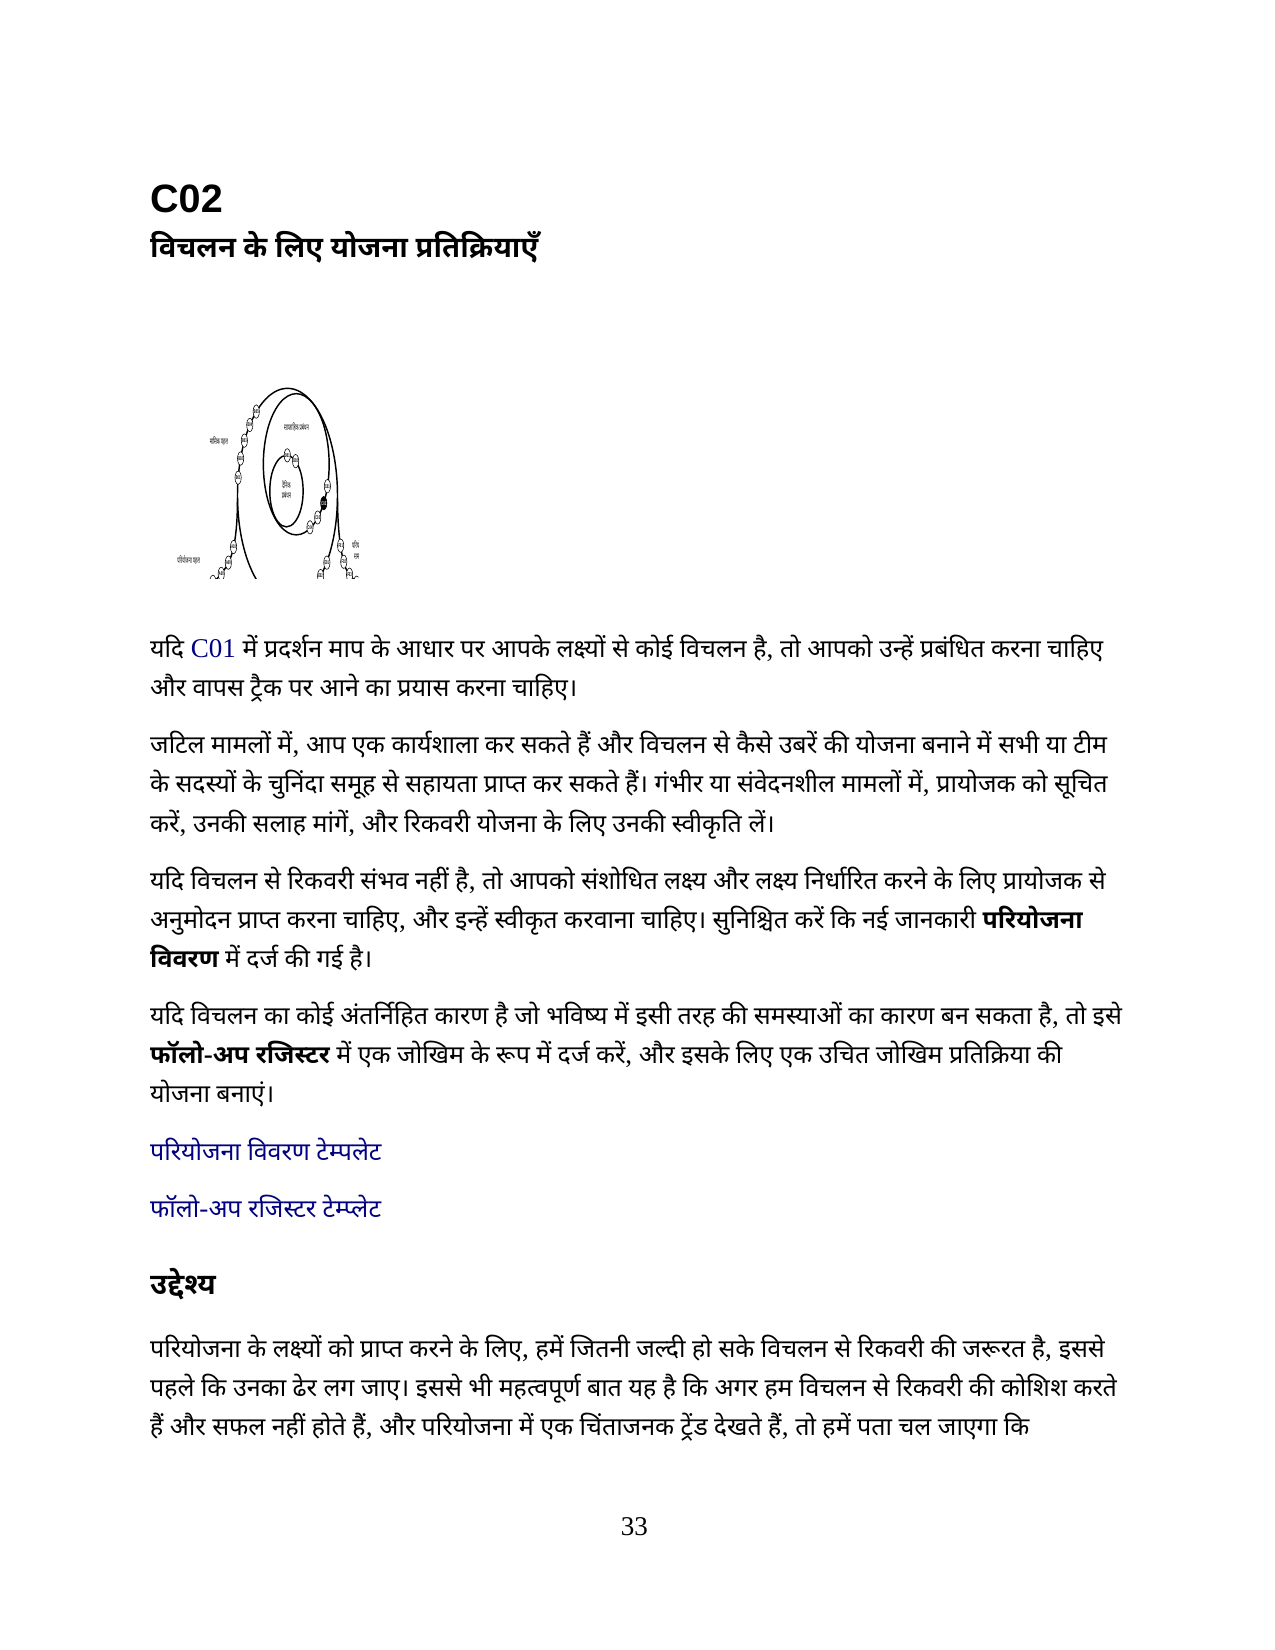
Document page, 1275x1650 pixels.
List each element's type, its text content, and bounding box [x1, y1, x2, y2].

text परियोजना विवरण टेम्पलेट [150, 1133, 1125, 1167]
text परियोजना के लक्ष्यों को प्राप्त करने के लिए, हमें जितनी जल्दी हो सके विचलन से रिकवरी की जरूरत है, इससे पहले कि उनका ढेर लग जाए। इससे भी महत्वपूर्ण बात यह है कि अगर हम विचलन से रिकवरी की कोशिश करते हैं और सफल नहीं होते हैं, और परियोजना में एक चिंताजनक ट्रेंड देखते हैं, तो हमें पता चल जाएगा कि [150, 1331, 1125, 1443]
subtitle C02 विचलन के लिए योजना प्रतिक्रियाएँ [150, 175, 1125, 266]
text यदि विचलन से रिकवरी संभव नहीं है, तो आपको संशोधित लक्ष्य और लक्ष्य निर्धारित करने के लिए प्रायोजक से अनुमोदन प्राप्त करना चाहिए, और इन्हें स्वीकृत करवाना चाहिए। सुनिश्चित करें कि नई जानकारी परियोजना विवरण में दर्ज की गई है। [150, 862, 1125, 975]
text यदि विचलन का कोई अंतर्निहित कारण है जो भविष्य में इसी तरह की समस्याओं का कारण बन सकता है, तो इसे फॉलो-अप रजिस्टर में एक जोखिम के रूप में दर्ज करें, और इसके लिए एक उचित जोखिम प्रतिक्रिया की योजना बनाएं। [150, 998, 1125, 1110]
text फॉलो-अप रजिस्टर टेम्प्लेट [150, 1190, 1125, 1224]
text यदि C01 में प्रदर्शन माप के आधार पर आपके लक्ष्यों से कोई विचलन है, तो आपको उन्हें प्रबंधित करना चाहिए और वापस ट्रैक पर आने का प्रयास करना चाहिए। [150, 631, 1125, 704]
subtitle उद्देश्य [150, 1263, 1125, 1303]
text जटिल मामलों में, आप एक कार्यशाला कर सकते हैं और विचलन से कैसे उबरें की योजना बनाने में सभी या टीम के सदस्यों के चुनिंदा समूह से सहायता प्राप्त कर सकते हैं। गंभीर या संवेदनशील मामलों में, प्रायोजक को सूचित करें, उनकी सलाह मांगें, और रिकवरी योजना के लिए उनकी स्वीकृति लें। [150, 727, 1125, 839]
